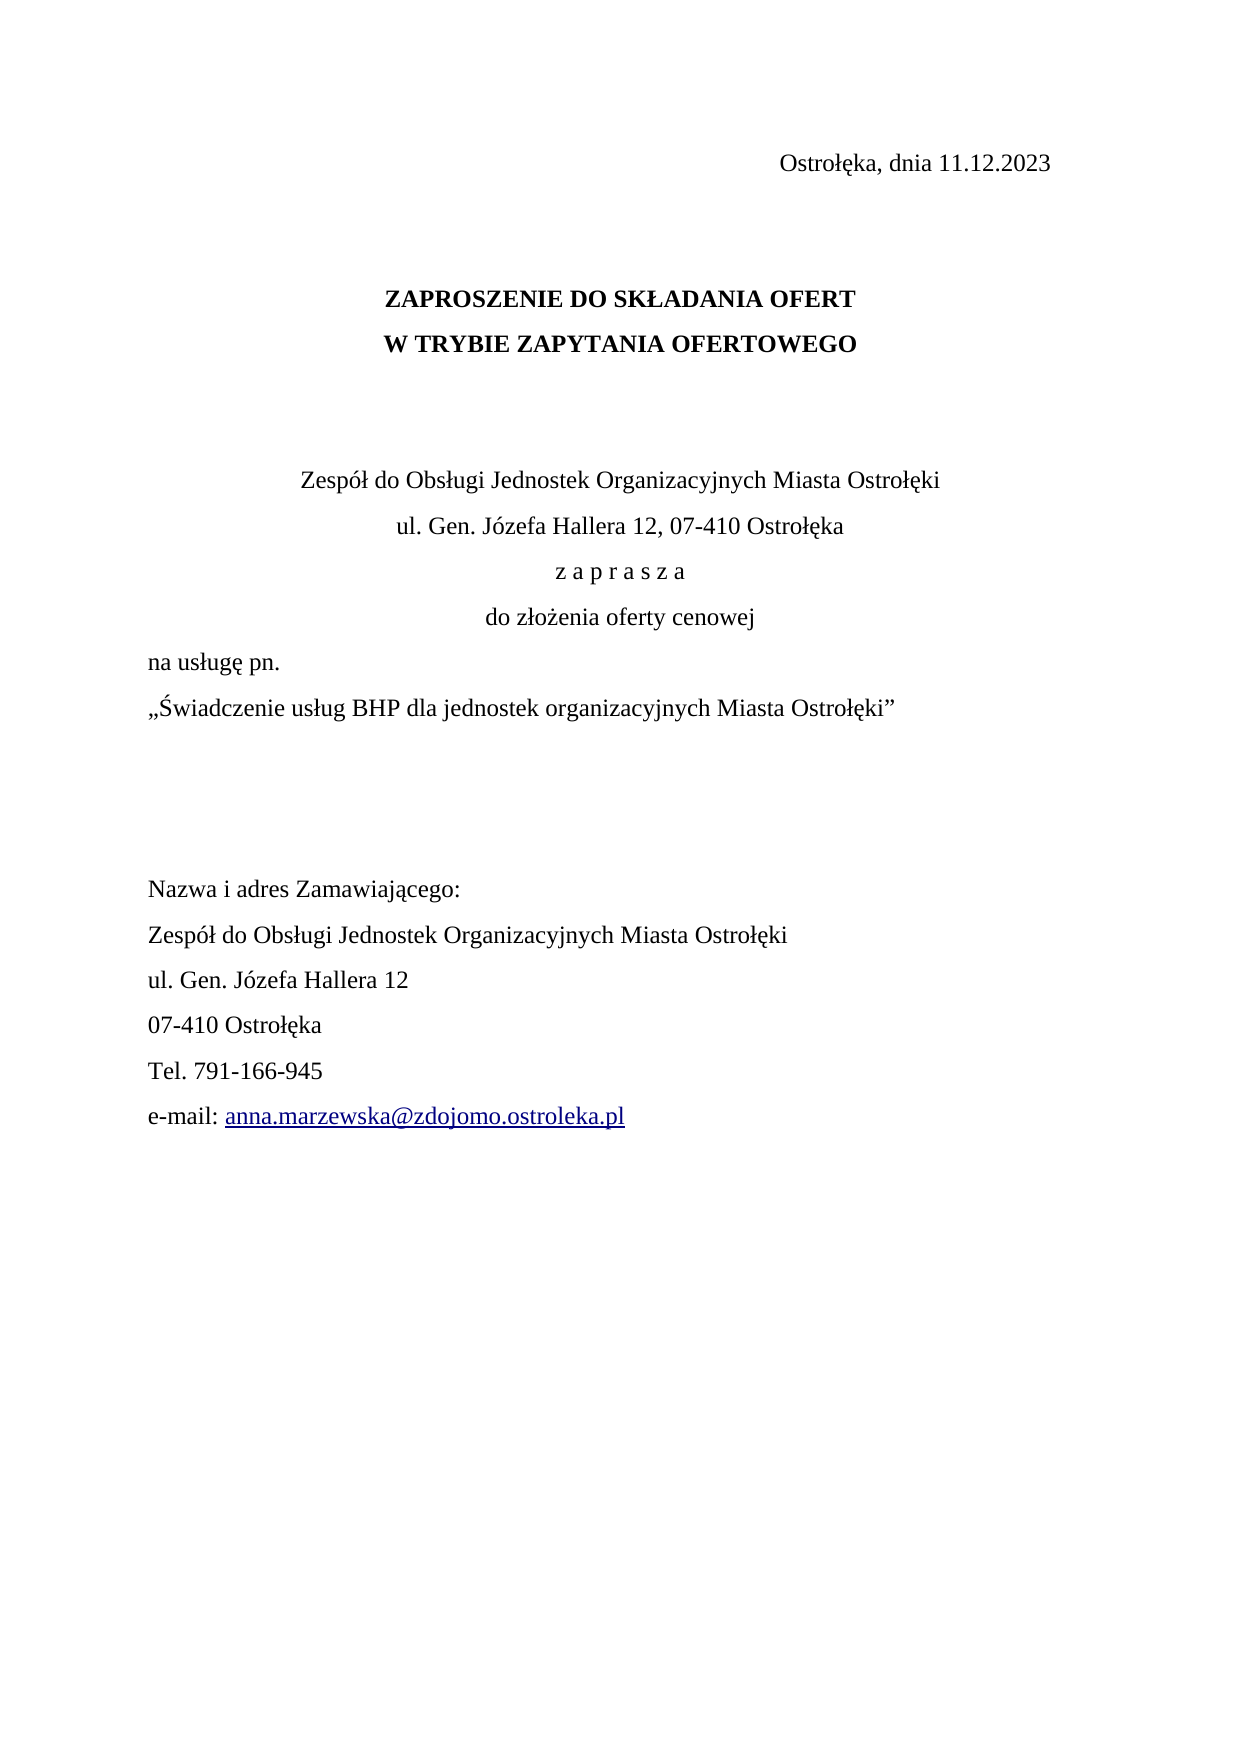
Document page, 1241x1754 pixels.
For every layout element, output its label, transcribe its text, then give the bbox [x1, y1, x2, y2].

text ul. Gen. Józefa Hallera 12, 07-410 Ostrołęka [148, 511, 1093, 540]
text Zespół do Obsługi Jednostek Organizacyjnych Miasta Ostrołęki [148, 920, 1093, 948]
text ZAPROSZENIE DO SKŁADANIA OFERT [148, 284, 1093, 313]
text W TRYBIE ZAPYTANIA OFERTOWEGO [148, 329, 1093, 358]
text z a p r a s z a [148, 556, 1093, 585]
text e-mail: anna.marzewska@zdojomo.ostroleka.pl [148, 1101, 1093, 1130]
text ul. Gen. Józefa Hallera 12 [148, 965, 1093, 994]
text Tel. 791-166-945 [148, 1056, 1093, 1085]
text 07-410 Ostrołęka [148, 1011, 1093, 1039]
text Ostrołęka, dnia 11.12.2023 [148, 148, 1093, 176]
text do złożenia oferty cenowej [148, 602, 1093, 631]
text na usługę pn. [148, 647, 1093, 676]
text Zespół do Obsługi Jednostek Organizacyjnych Miasta Ostrołęki [148, 466, 1093, 494]
text Nazwa i adres Zamawiającego: [148, 874, 1093, 903]
text „Świadczenie usług BHP dla jednostek organizacyjnych Miasta Ostrołęki” [148, 693, 1093, 721]
